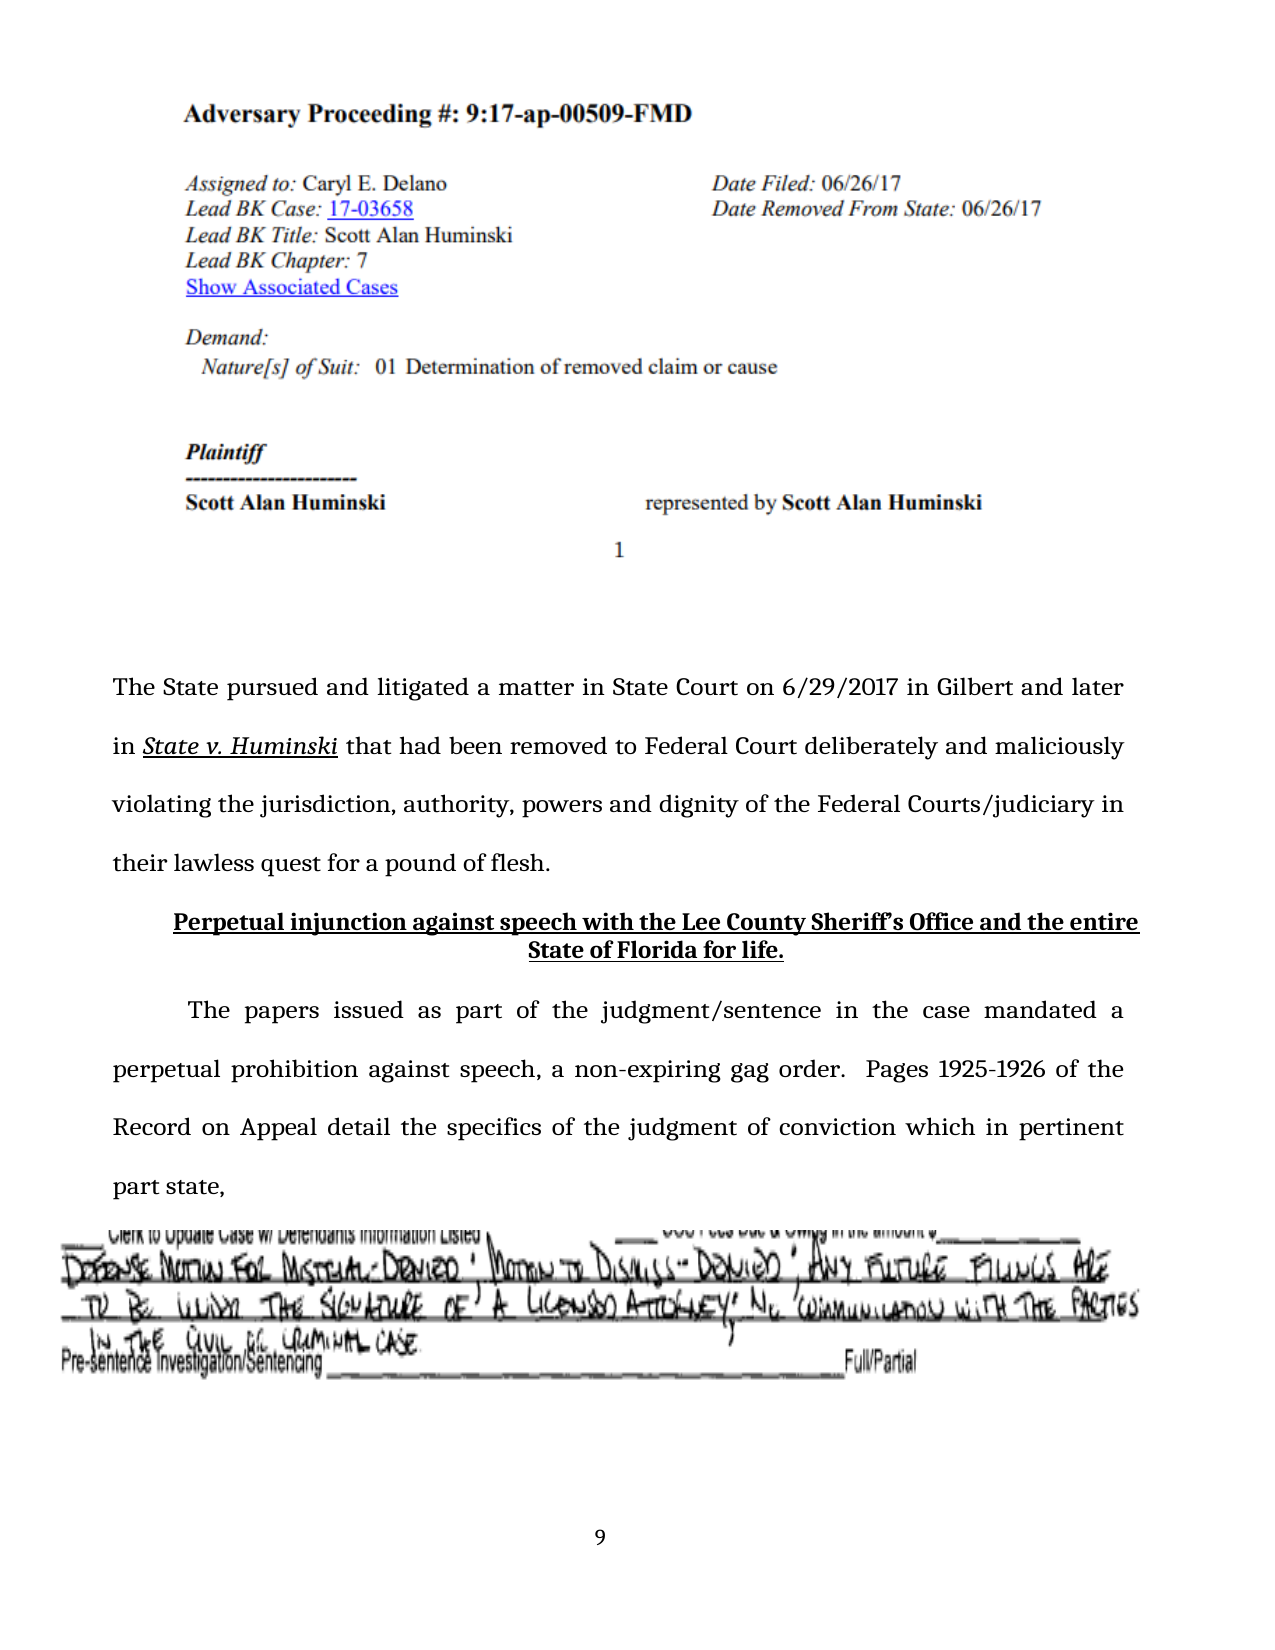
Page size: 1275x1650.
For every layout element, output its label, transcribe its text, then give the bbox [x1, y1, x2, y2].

picture [80, 83, 1120, 570]
text The papers issued as part of the judgment/sentence in the case mandated a perpetual prohibition against speech, a non-expiring gag order. Pages 1925-1926 of the Record on Appeal detail the specifics of the judgment of conviction which in pertinent part state, [112, 996, 1126, 1201]
text Perpetual injunction against speech with the Lee County Sheriff’s Office and the entire State of Florida for life. [150, 908, 1162, 965]
text The State pursued and litigated a matter in State Court on 6/29/2017 in Gilbert and later in State v. Huminski that had been removed to Federal Court deliberately and maliciously violating the jurisdiction, authority, powers and dignity of the Federal Courts/judiciary in their lawless quest for a pound of flesh. [112, 673, 1126, 878]
picture [55, 1230, 1145, 1386]
